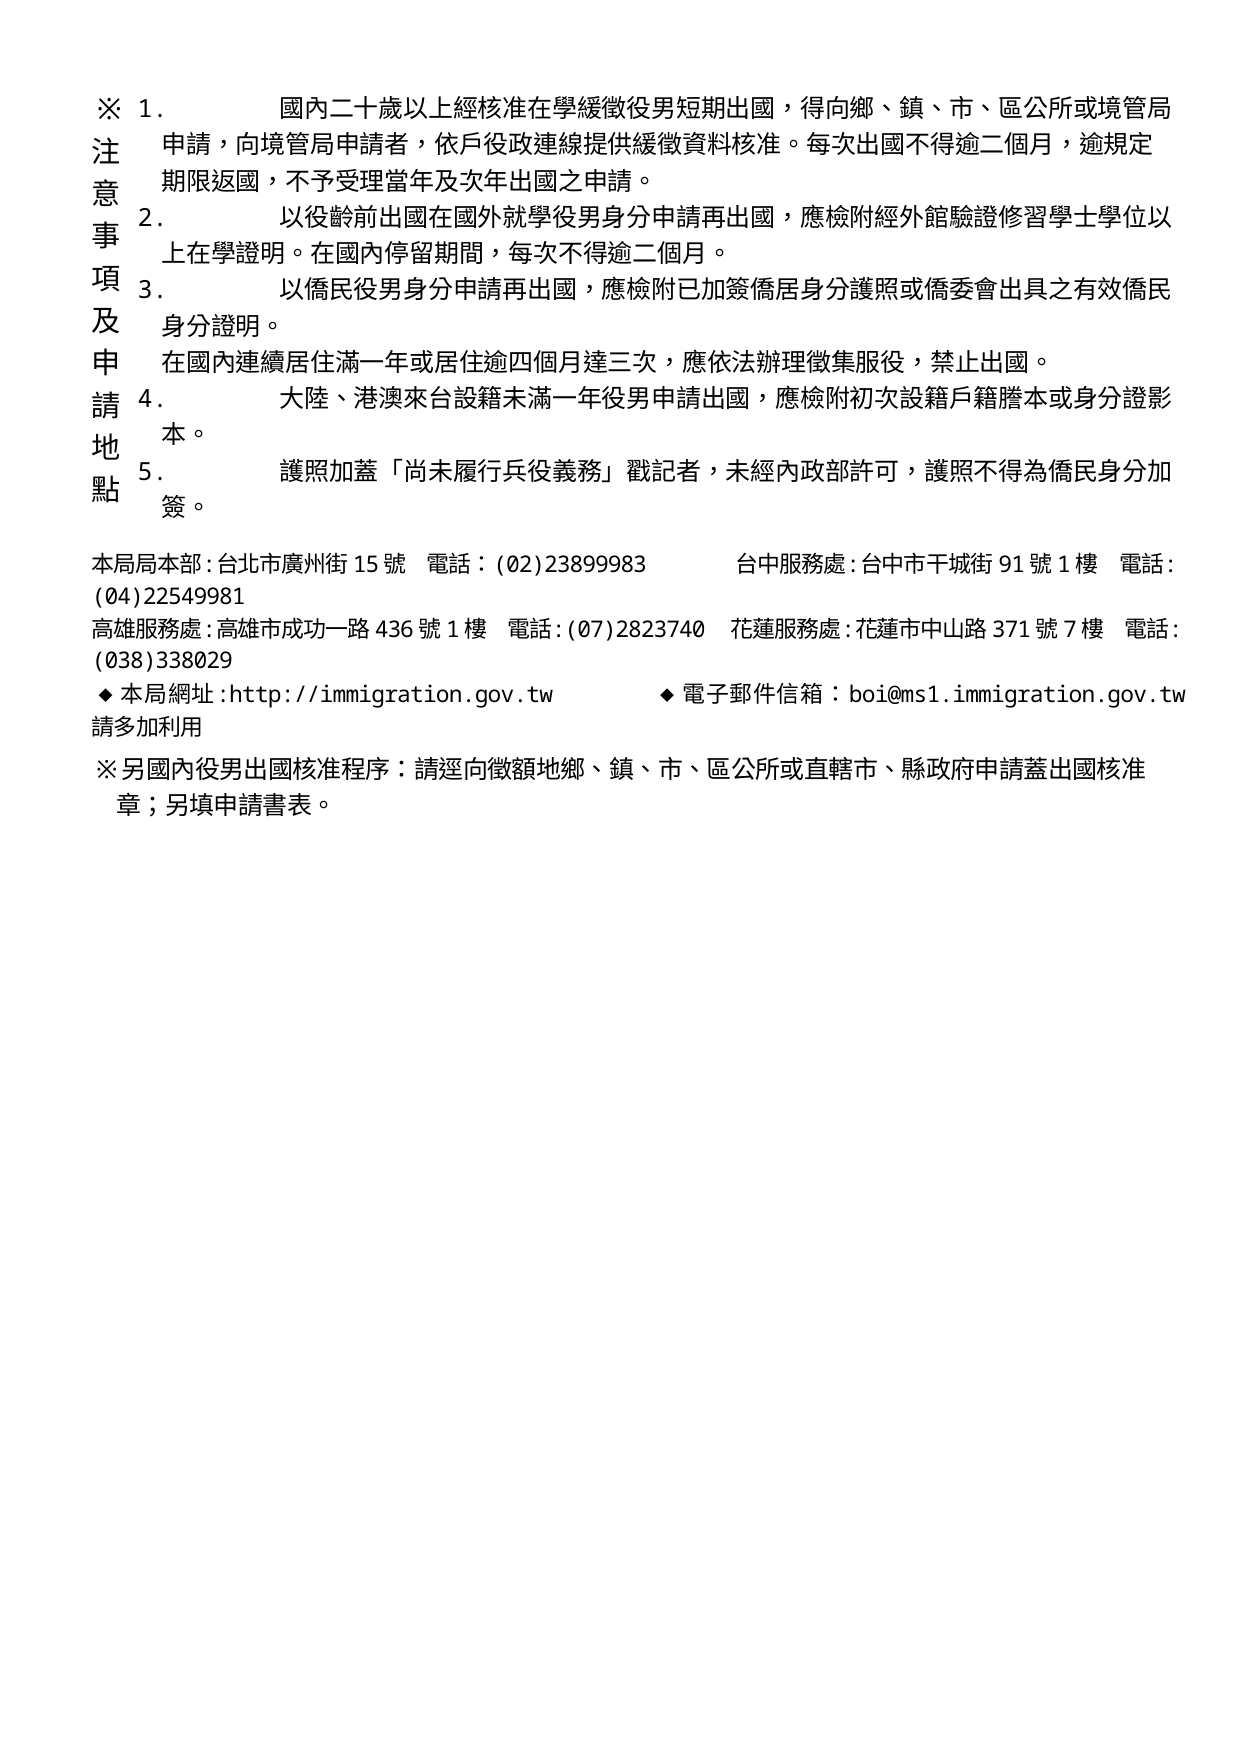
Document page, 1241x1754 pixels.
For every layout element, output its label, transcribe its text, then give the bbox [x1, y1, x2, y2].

table_header 本局局本部:台北市廣州街15號 電話：(02)23899983 台中服務處:台中市干城街91號1樓 電話:(04)22549981 高雄服務處:高雄市成功一路436號1樓 電話:(07)2823740 花蓮服務處:花蓮市中山路371號7樓 電話:(038)338029 ◆本局網址:http://immigration.gov.tw ◆電子郵件信箱：boi@ms1.immigration.gov.tw 請多加利用 ※另國內役男出國核准程序：請逕向徵額地鄉、鎮、市、區公所或直轄市、縣政府申請蓋出國核准章；另填申請書表。 [89, 546, 1188, 822]
table_header ※注意事項及申請地點 [89, 89, 134, 524]
table_header 國內二十歲以上經核准在學緩徵役男短期出國，得向鄉、鎮、市、區公所或境管局申請，向境管局申請者，依戶役政連線提供緩徵資料核准。每次出國不得逾二個月，逾規定期限返國，不予受理當年及次年出國之申請。 以役齡前出國在國外就學役男身分申請再出國，應檢附經外館驗證修習學士學位以上在學證明。在國內停留期間，每次不得逾二個月。 以僑民役男身分申請再出國，應檢附已加簽僑居身分護照或僑委會出具之有效僑民身分證明。 在國內連續居住滿一年或居住逾四個月達三次，應依法辦理徵集服役，禁止出國。 大陸、港澳來台設籍未滿一年役男申請出國，應檢附初次設籍戶籍謄本或身分證影本。 護照加蓋「尚未履行兵役義務」戳記者，未經內政部許可，護照不得為僑民身分加簽。 [135, 89, 1176, 524]
